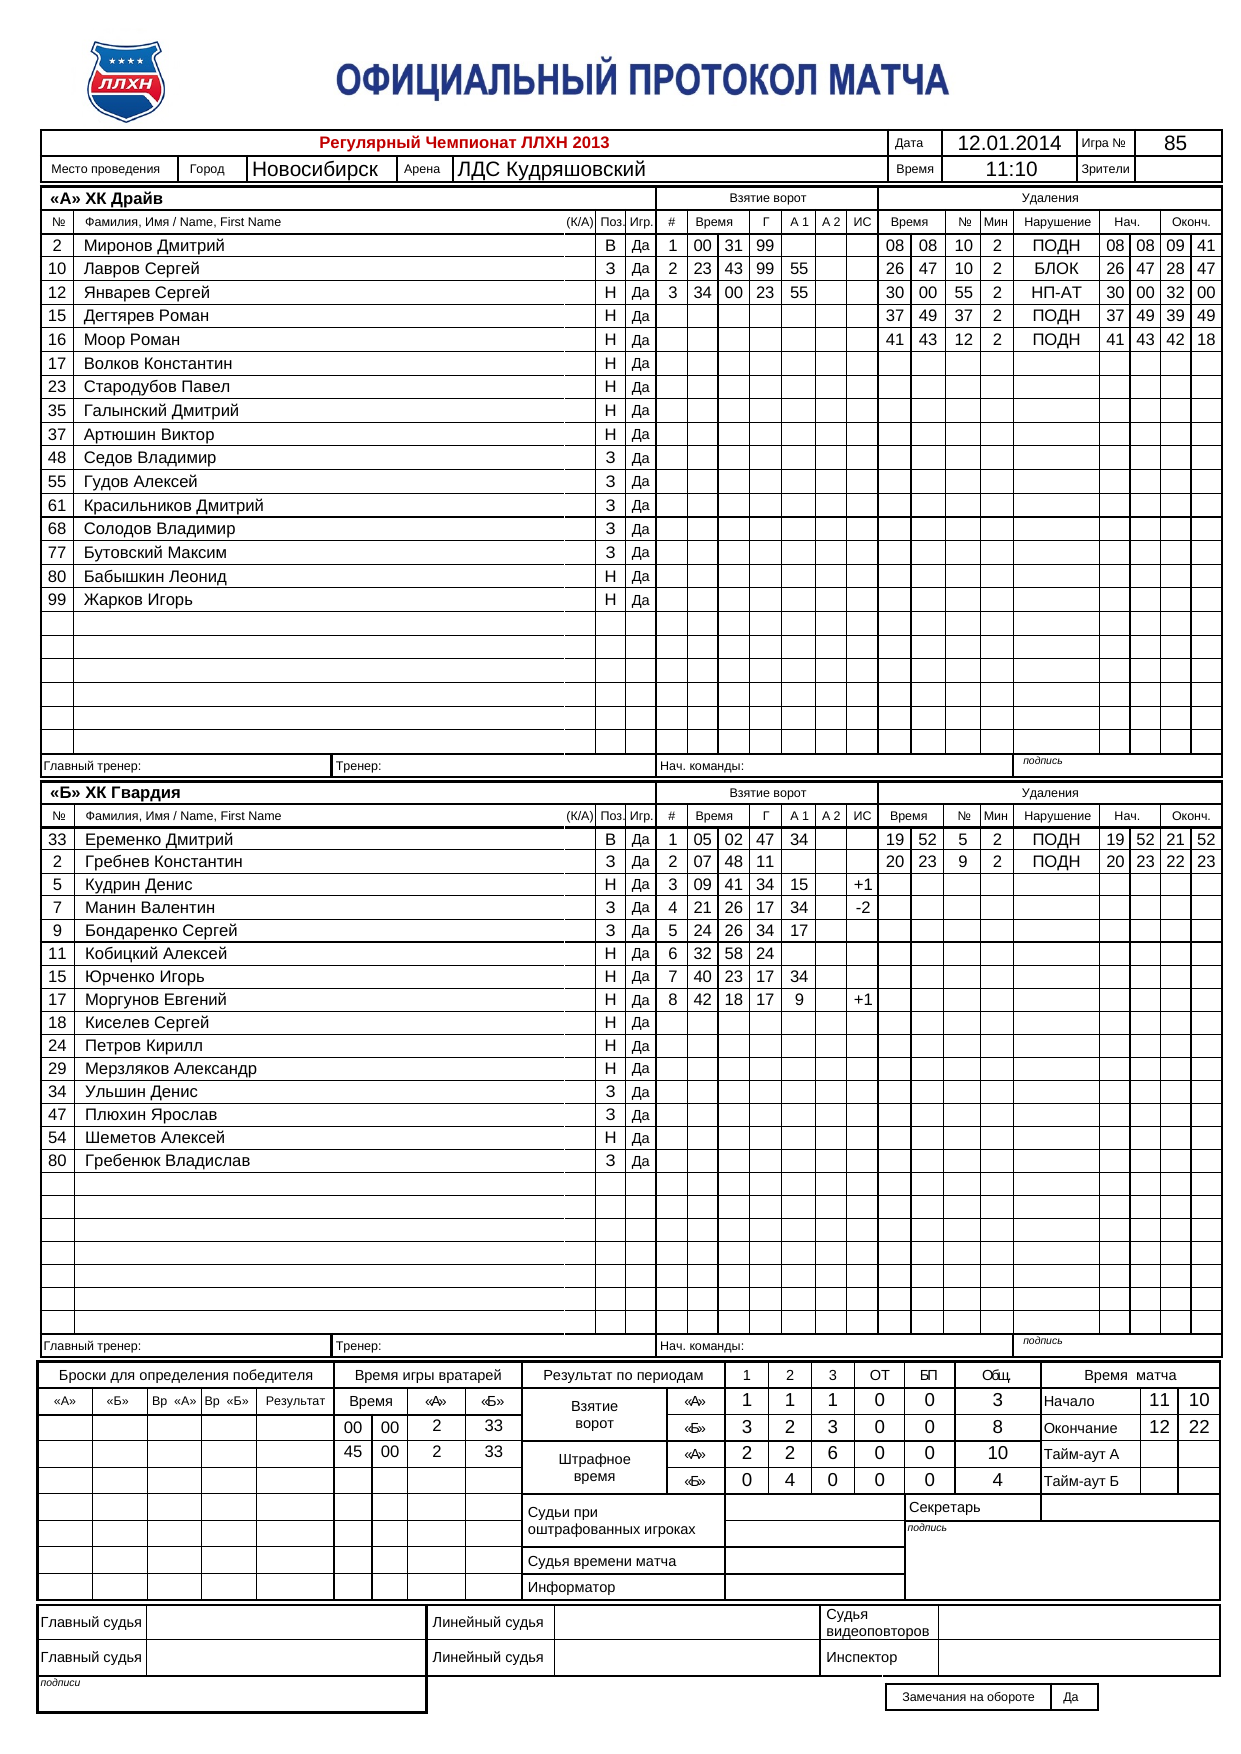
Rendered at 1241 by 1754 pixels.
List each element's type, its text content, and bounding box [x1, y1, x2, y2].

table_cell (К/А) [565, 211, 595, 233]
table_cell 9 [944, 850, 980, 872]
table_cell [1014, 1242, 1099, 1264]
table_cell [565, 896, 595, 918]
table_cell [782, 1265, 815, 1287]
table_cell [1131, 1311, 1160, 1333]
table_cell [1014, 1196, 1099, 1218]
table_cell [847, 399, 877, 422]
table_cell [879, 1035, 910, 1057]
table_cell [981, 920, 1013, 941]
table_cell [719, 1035, 749, 1057]
table_cell [74, 730, 564, 753]
table_cell [1192, 707, 1221, 729]
table_cell [912, 636, 945, 658]
table_cell [879, 1219, 910, 1241]
table_cell [944, 896, 980, 918]
table_cell [148, 1521, 201, 1546]
table_cell № [944, 805, 980, 826]
table_cell [373, 1494, 407, 1520]
table_cell Да [626, 352, 655, 374]
table_cell [1100, 943, 1129, 964]
table_cell А 2 [816, 211, 846, 233]
table_cell З [596, 920, 625, 941]
table_cell [1100, 1150, 1129, 1172]
table_cell [1100, 1035, 1129, 1057]
table_cell [466, 1574, 521, 1599]
table_cell 33 [42, 829, 74, 849]
table_cell [719, 1265, 749, 1287]
table_cell [1100, 612, 1129, 634]
table_cell [1100, 399, 1129, 422]
table_cell [750, 1265, 781, 1287]
table_cell № [946, 211, 980, 233]
table_cell [1014, 874, 1099, 895]
table_cell ИС [847, 805, 877, 826]
table_cell [1014, 494, 1099, 516]
table_cell Да [626, 896, 655, 918]
table_cell [1014, 1150, 1099, 1172]
table_cell [1192, 518, 1221, 540]
table_cell 26 [1100, 257, 1129, 280]
table_cell 1 [657, 235, 687, 256]
table_cell [1192, 874, 1221, 895]
table_cell [912, 1219, 943, 1241]
table_cell 26 [879, 257, 910, 280]
table_cell 37 [946, 305, 980, 327]
table_cell [148, 1547, 201, 1573]
table_cell [1192, 470, 1221, 493]
table_cell Да [626, 257, 655, 280]
table_cell [688, 588, 717, 611]
table_cell [657, 683, 687, 706]
table_cell [847, 1265, 877, 1287]
table_cell В [596, 829, 625, 849]
table_cell [719, 1012, 749, 1033]
table_cell 2 [981, 281, 1013, 303]
table_cell [565, 281, 595, 303]
table_cell 22 [1161, 850, 1190, 872]
table_cell [688, 1150, 717, 1172]
table_cell [1014, 399, 1099, 422]
table_cell 4 [769, 1468, 811, 1493]
table_cell [912, 1265, 943, 1287]
table_cell 00 [1131, 281, 1160, 303]
table_cell [912, 612, 945, 634]
table_cell [565, 1081, 595, 1103]
table_cell [565, 1035, 595, 1057]
table_cell [565, 1127, 595, 1149]
table_cell [847, 707, 877, 729]
table_cell [688, 1311, 717, 1333]
table_cell подпись [1014, 755, 1221, 776]
table_cell [782, 588, 815, 611]
table_cell [565, 943, 595, 964]
table_cell [1131, 1219, 1160, 1241]
table_cell [981, 352, 1013, 374]
table_cell [1161, 352, 1190, 374]
table_cell [782, 423, 815, 445]
table_cell З [596, 896, 625, 918]
table_cell [39, 1494, 92, 1520]
table_cell [565, 257, 595, 280]
table_cell [1192, 376, 1221, 398]
table_cell [912, 541, 945, 564]
table_cell 34 [782, 966, 815, 987]
table_cell [565, 1242, 595, 1264]
table_cell 0 [905, 1415, 954, 1440]
table_cell [565, 707, 595, 729]
table_header Дата [889, 131, 941, 155]
table_cell [847, 683, 877, 706]
table_cell Н [596, 352, 625, 374]
table_cell [74, 659, 564, 682]
table_cell [596, 659, 625, 682]
table_cell Да [626, 943, 655, 964]
table_cell [944, 1311, 980, 1333]
table_cell 35 [42, 399, 73, 422]
table_cell [1014, 1058, 1099, 1079]
table_cell [1192, 896, 1221, 918]
table_cell 54 [42, 1127, 74, 1149]
table_cell [1161, 943, 1190, 964]
table_cell [816, 829, 846, 849]
table_cell [565, 1104, 595, 1126]
table_cell [657, 1196, 687, 1218]
table_cell Январев Сергей [74, 281, 564, 303]
table_cell [1014, 352, 1099, 374]
table_cell [816, 376, 846, 398]
table_cell [626, 1219, 655, 1241]
table_cell [879, 1127, 910, 1149]
table_cell [816, 659, 846, 682]
table_cell [946, 470, 980, 493]
table_cell Галынский Дмитрий [74, 399, 564, 422]
table_cell [847, 1173, 877, 1195]
table_cell [257, 1574, 333, 1599]
table_cell 4 [657, 896, 687, 918]
table_cell [879, 423, 910, 445]
table_cell подпись [906, 1522, 1219, 1599]
table_cell [879, 518, 910, 540]
table_cell [657, 1035, 687, 1057]
table_cell [75, 1288, 564, 1310]
table_cell 18 [42, 1012, 74, 1033]
table_cell [626, 612, 655, 634]
table_cell [1192, 1265, 1221, 1287]
table_header Да [1052, 1685, 1097, 1709]
table_cell [39, 1416, 92, 1440]
table_cell [39, 1468, 92, 1493]
table_cell [202, 1574, 256, 1599]
table_cell [981, 612, 1013, 634]
table_cell 55 [42, 470, 73, 493]
table_cell З [596, 1081, 625, 1103]
table_cell [1131, 920, 1160, 941]
table_cell [981, 588, 1013, 611]
table_cell 5 [657, 920, 687, 941]
table_cell [912, 683, 945, 706]
table_cell [879, 896, 910, 918]
table_cell [565, 1058, 595, 1079]
table_cell [657, 423, 687, 445]
table_cell 19 [1100, 829, 1129, 849]
table_cell [626, 659, 655, 682]
table_cell Тайм-аут А [1042, 1441, 1140, 1467]
table_cell «Б» [93, 1389, 147, 1413]
table_cell ПОДН [1014, 235, 1099, 256]
table_cell +1 [847, 874, 877, 895]
table_cell [1131, 1081, 1160, 1103]
table_cell [782, 1311, 815, 1333]
table_cell [565, 1265, 595, 1287]
table_header Броски для определения победителя [39, 1363, 333, 1387]
table_cell [1161, 966, 1190, 987]
table_cell Вр «А» [148, 1389, 201, 1413]
table_cell Г [750, 211, 781, 233]
table_cell [816, 235, 846, 256]
table_cell [946, 352, 980, 374]
table_cell [782, 850, 815, 872]
table_cell [847, 352, 877, 374]
table_cell Г [750, 805, 781, 826]
table_cell [657, 541, 687, 564]
table_cell [1161, 1104, 1190, 1126]
table_cell [688, 1173, 717, 1195]
table_cell Время [879, 211, 945, 233]
table_cell [879, 874, 910, 895]
table_cell [1131, 1242, 1160, 1264]
table_cell [847, 376, 877, 398]
table_cell [981, 376, 1013, 398]
table_cell 24 [750, 943, 781, 964]
table_cell [847, 1081, 877, 1103]
table_cell «А» [408, 1389, 465, 1413]
table_cell [1100, 730, 1129, 753]
table_cell [816, 1012, 846, 1033]
table_cell [847, 730, 877, 753]
table_cell [816, 874, 846, 895]
table_cell [912, 896, 943, 918]
table_cell [750, 612, 781, 634]
table_cell [1192, 1173, 1221, 1195]
table_cell З [596, 257, 625, 280]
table_cell [981, 659, 1013, 682]
table_cell 00 [719, 281, 749, 303]
table_cell [944, 966, 980, 987]
table_cell Да [626, 423, 655, 445]
table_cell [719, 305, 749, 327]
table_cell [879, 565, 910, 587]
table_cell [981, 1265, 1013, 1287]
table_cell 10 [946, 257, 980, 280]
table_cell [750, 1242, 781, 1264]
table_cell [565, 1311, 595, 1333]
table_cell Н [596, 376, 625, 398]
table_cell [816, 470, 846, 493]
table_cell [555, 1640, 819, 1675]
table_cell [879, 1150, 910, 1172]
table_cell [93, 1521, 147, 1546]
table_cell [688, 730, 717, 753]
table_cell [688, 376, 717, 398]
table_cell 17 [750, 966, 781, 987]
table_cell 05 [688, 829, 717, 849]
table_cell 2 [981, 850, 1013, 872]
table_cell [466, 1547, 521, 1573]
table_cell [750, 1127, 781, 1149]
table_cell [912, 966, 943, 987]
table_cell Время [879, 805, 943, 826]
table_cell [1100, 376, 1129, 398]
table_cell [879, 1265, 910, 1287]
table_cell [912, 1058, 943, 1079]
table_cell [257, 1521, 333, 1546]
table_cell [688, 1035, 717, 1057]
table_cell [335, 1468, 371, 1493]
table_cell [657, 612, 687, 634]
table_cell [1192, 352, 1221, 374]
table_cell Зрители [1078, 157, 1134, 181]
table_cell [981, 1012, 1013, 1033]
table_cell [42, 730, 73, 753]
table_cell Взятие ворот [523, 1389, 666, 1440]
table_cell [688, 518, 717, 540]
table_cell Тренер: [333, 1335, 655, 1356]
table_cell [1100, 636, 1129, 658]
table_cell [373, 1468, 407, 1493]
table_cell [1161, 399, 1190, 422]
table_cell [719, 588, 749, 611]
table_header БП [905, 1363, 954, 1387]
table_cell [565, 446, 595, 469]
table_cell [944, 1265, 980, 1287]
table_cell [719, 636, 749, 658]
table_cell [42, 659, 73, 682]
table_cell 1 [812, 1389, 854, 1413]
table_cell подписи [39, 1677, 425, 1711]
table_cell # [657, 805, 687, 826]
table_cell 30 [1100, 281, 1129, 303]
table_cell 6 [812, 1442, 854, 1467]
table_cell [847, 829, 877, 849]
table_cell [719, 1219, 749, 1241]
table_cell 3 [726, 1415, 768, 1440]
table_cell [565, 920, 595, 941]
table_cell [148, 1468, 201, 1493]
table_cell 2 [42, 235, 73, 256]
table_cell Н [596, 943, 625, 964]
table_cell 2 [42, 850, 74, 872]
table_cell 0 [726, 1468, 768, 1493]
table_cell [847, 1288, 877, 1310]
table_cell 37 [42, 423, 73, 445]
table_cell [657, 588, 687, 611]
table_cell [946, 423, 980, 445]
table_cell [565, 612, 595, 634]
table_cell [981, 874, 1013, 895]
table_cell 1 [726, 1389, 768, 1413]
table_cell [879, 683, 910, 706]
table_cell [879, 943, 910, 964]
table_header Игра № [1078, 131, 1134, 155]
table_cell [1014, 1012, 1099, 1033]
table_cell 5 [944, 829, 980, 849]
table_cell 55 [946, 281, 980, 303]
table_cell [879, 1173, 910, 1195]
table_cell [816, 1242, 846, 1264]
table_cell [912, 565, 945, 587]
table_cell Волков Константин [74, 352, 564, 374]
table_cell [1042, 1495, 1219, 1520]
table_cell (К/А) [565, 805, 595, 826]
table_cell [847, 1035, 877, 1057]
table_cell 0 [905, 1468, 954, 1493]
table_cell [750, 1104, 781, 1126]
table_cell [657, 1150, 687, 1172]
table_cell [1161, 541, 1190, 564]
table_cell Тайм-аут Б [1042, 1468, 1140, 1493]
table_cell Время [688, 211, 749, 233]
table_cell [565, 328, 595, 351]
table_cell 0 [812, 1468, 854, 1493]
table_cell [719, 730, 749, 753]
table_cell [981, 1081, 1013, 1103]
table_cell [1131, 352, 1160, 374]
table_cell Да [626, 1081, 655, 1103]
table_cell [879, 352, 910, 374]
table_cell Да [626, 518, 655, 540]
table_cell [816, 494, 846, 516]
table_cell [1100, 874, 1129, 895]
table_cell [1014, 423, 1099, 445]
table_cell Н [596, 328, 625, 351]
table_cell [688, 1012, 717, 1033]
table_cell Седов Владимир [74, 446, 564, 469]
table_cell Да [626, 565, 655, 587]
table_cell [1161, 659, 1190, 682]
table_cell [42, 1311, 74, 1333]
table_cell [1131, 1058, 1160, 1079]
table_cell З [596, 850, 625, 872]
table_cell [816, 257, 846, 280]
table_cell [782, 305, 815, 327]
table_cell Н [596, 588, 625, 611]
table_cell [719, 659, 749, 682]
table_cell [782, 943, 815, 964]
table_header ОТ [855, 1363, 904, 1387]
table_cell [1131, 874, 1160, 895]
table_cell [879, 541, 910, 564]
table_cell [626, 1265, 655, 1287]
table_cell [93, 1494, 147, 1520]
table_cell [1131, 1150, 1160, 1172]
table_cell 41 [719, 874, 749, 895]
table_cell [688, 1288, 717, 1310]
table_cell [626, 1196, 655, 1218]
table_cell 08 [912, 235, 945, 256]
table_cell [596, 612, 625, 634]
table_cell Да [626, 376, 655, 398]
table_cell [944, 1173, 980, 1195]
table_cell [816, 1219, 846, 1241]
table_cell [1192, 730, 1221, 753]
table_cell Игр. [626, 805, 655, 826]
table_cell [202, 1441, 256, 1467]
table_cell [939, 1606, 1219, 1639]
table_cell [750, 1311, 781, 1333]
table_cell [879, 1288, 910, 1310]
table_cell В [596, 235, 625, 256]
table_cell [257, 1441, 333, 1467]
table_cell 17 [750, 989, 781, 1011]
table_cell Дегтярев Роман [74, 305, 564, 327]
table_cell № [42, 211, 73, 233]
table_cell Мерзляков Александр [75, 1058, 564, 1079]
table_cell Мин [981, 805, 1013, 826]
table_cell [782, 1104, 815, 1126]
table_cell [565, 683, 595, 706]
table_cell [565, 1288, 595, 1310]
table_cell [565, 1150, 595, 1172]
table_cell [657, 470, 687, 493]
table_cell [750, 1035, 781, 1057]
table_cell [202, 1521, 256, 1546]
table_cell [944, 874, 980, 895]
table_cell 15 [782, 874, 815, 895]
table_header Взятие ворот [657, 188, 877, 209]
table_cell 55 [782, 281, 815, 303]
table_cell З [596, 494, 625, 516]
table_cell [847, 920, 877, 941]
table_cell [782, 636, 815, 658]
table_cell [1131, 659, 1160, 682]
table_cell [688, 399, 717, 422]
table_cell 61 [42, 494, 73, 516]
table_cell 55 [782, 257, 815, 280]
table_cell [782, 446, 815, 469]
table_cell Фамилия, Имя / Name, First Name [75, 805, 565, 826]
table_cell [719, 612, 749, 634]
table_cell 2 [726, 1442, 768, 1467]
table_cell [74, 612, 564, 634]
table_cell [1131, 1012, 1160, 1033]
table_cell [565, 1173, 595, 1195]
table_cell [565, 494, 595, 516]
table_cell Н [596, 281, 625, 303]
table_cell [912, 518, 945, 540]
table_cell 52 [912, 829, 943, 849]
table_cell [879, 588, 910, 611]
table_cell [657, 1219, 687, 1241]
table_cell Да [626, 399, 655, 422]
table_cell БЛОК [1014, 257, 1099, 280]
table_cell [946, 730, 980, 753]
table_cell [981, 636, 1013, 658]
table_cell [1131, 989, 1160, 1011]
table_cell [596, 1196, 625, 1218]
table_cell [879, 659, 910, 682]
table_cell Секретарь [906, 1495, 1040, 1520]
table_cell [750, 1150, 781, 1172]
table_cell № [42, 805, 74, 826]
table_cell [719, 1242, 749, 1264]
table_cell 49 [1131, 305, 1160, 327]
table_cell 52 [1131, 829, 1160, 849]
table_cell [373, 1521, 407, 1546]
table_cell [42, 1242, 74, 1264]
table_cell [688, 470, 717, 493]
table_cell [657, 707, 687, 729]
table_cell 2 [981, 328, 1013, 351]
table_cell [719, 1104, 749, 1126]
table_cell [879, 399, 910, 422]
table_header Регулярный Чемпионат ЛЛХН 2013 [42, 131, 887, 155]
table_cell [816, 1035, 846, 1057]
table_cell Поз. [596, 805, 625, 826]
table_cell [565, 376, 595, 398]
table_cell [1014, 683, 1099, 706]
table_cell [596, 1265, 625, 1287]
table_cell [1131, 636, 1160, 658]
table_cell [1192, 612, 1221, 634]
table_cell [657, 659, 687, 682]
table_cell [944, 1242, 980, 1264]
table_cell Н [596, 305, 625, 327]
table_cell 18 [719, 989, 749, 1011]
table_cell [750, 1012, 781, 1033]
table_cell [1161, 989, 1190, 1011]
table_cell Да [626, 235, 655, 256]
table_cell [719, 328, 749, 351]
table_header 12.01.2014 [943, 131, 1076, 155]
table_cell 99 [750, 257, 781, 280]
table_cell 07 [688, 850, 717, 872]
table_cell [408, 1574, 465, 1599]
table_cell [912, 1311, 943, 1333]
table_cell Гребенюк Владислав [75, 1150, 564, 1172]
table_cell [750, 470, 781, 493]
table_cell 28 [1161, 257, 1190, 280]
table_cell [565, 1012, 595, 1033]
table_cell [596, 730, 625, 753]
table_cell Киселев Сергей [75, 1012, 564, 1033]
table_cell 99 [42, 588, 73, 611]
table_cell Да [626, 920, 655, 941]
table_cell [148, 1441, 201, 1467]
table_cell [847, 1127, 877, 1149]
table_cell [816, 1150, 846, 1172]
table_cell [946, 636, 980, 658]
table_cell [816, 1265, 846, 1287]
table_cell [565, 305, 595, 327]
table_cell [1100, 565, 1129, 587]
table_cell Да [626, 328, 655, 351]
table_cell [912, 1196, 943, 1218]
table_cell [879, 612, 910, 634]
table_cell [1014, 446, 1099, 469]
table_cell [847, 281, 877, 303]
table_cell [782, 1288, 815, 1310]
table_cell 8 [657, 989, 687, 1011]
table_cell [750, 659, 781, 682]
table_cell Информатор [523, 1575, 724, 1599]
table_cell «А» [668, 1389, 724, 1413]
table_cell [816, 1311, 846, 1333]
table_cell [257, 1468, 333, 1493]
table_cell [93, 1441, 147, 1467]
table_cell [1100, 896, 1129, 918]
table_cell [565, 636, 595, 658]
table_cell 26 [719, 896, 749, 918]
table_cell 7 [42, 896, 74, 918]
table_cell [981, 494, 1013, 516]
table_header 85 [1136, 131, 1221, 155]
table_cell [944, 1127, 980, 1149]
table_cell Да [626, 1104, 655, 1126]
table_cell [335, 1521, 371, 1546]
table_cell [847, 612, 877, 634]
table_cell 31 [719, 235, 749, 256]
table_cell Новосибирск [248, 157, 396, 181]
table_cell [657, 328, 687, 351]
table_cell [1131, 1104, 1160, 1126]
table_cell [946, 399, 980, 422]
table_cell [782, 707, 815, 729]
table_cell [816, 896, 846, 918]
table_cell [1131, 1035, 1160, 1057]
table_cell 11:10 [943, 157, 1076, 181]
table_cell [879, 1311, 910, 1333]
table_cell [657, 1242, 687, 1264]
table_cell 48 [42, 446, 73, 469]
table_cell [782, 1035, 815, 1057]
table_cell [1131, 446, 1160, 469]
table_cell [202, 1547, 256, 1573]
table_cell [912, 494, 945, 516]
table_cell «А» [668, 1442, 724, 1467]
table_cell [688, 494, 717, 516]
table_cell [1014, 565, 1099, 587]
table_cell [816, 920, 846, 941]
table_cell [879, 494, 910, 516]
table_cell [750, 565, 781, 587]
table_cell 33 [466, 1441, 521, 1467]
table_cell Жарков Игорь [74, 588, 564, 611]
table_cell [39, 1574, 92, 1599]
table_cell Да [626, 1127, 655, 1149]
table_cell [782, 1173, 815, 1195]
table_cell [782, 683, 815, 706]
table_cell [981, 1150, 1013, 1172]
table_cell 2 [981, 305, 1013, 327]
table_cell [565, 1196, 595, 1218]
table_cell [93, 1574, 147, 1599]
table_cell [1014, 920, 1099, 941]
table_cell 2 [769, 1415, 811, 1440]
table_cell [912, 376, 945, 398]
table_cell [946, 494, 980, 516]
picture [5, 28, 1179, 129]
table_cell Да [626, 446, 655, 469]
table_cell [1192, 446, 1221, 469]
table_cell [719, 707, 749, 729]
table_cell З [596, 541, 625, 564]
table_cell [719, 1311, 749, 1333]
table_cell [596, 1242, 625, 1264]
table_cell Да [626, 989, 655, 1011]
table_cell 9 [782, 989, 815, 1011]
table_cell 47 [912, 257, 945, 280]
table_cell 41 [1100, 328, 1129, 351]
table_cell [847, 850, 877, 872]
table_cell Поз. [596, 211, 625, 233]
table_cell Да [626, 588, 655, 611]
table_cell [657, 730, 687, 753]
table_cell 00 [1192, 281, 1221, 303]
table_cell [719, 1288, 749, 1310]
table_cell [688, 1265, 717, 1287]
table_cell [719, 683, 749, 706]
table_cell [1192, 588, 1221, 611]
table_cell З [596, 518, 625, 540]
table_cell [750, 730, 781, 753]
table_cell [565, 235, 595, 256]
table_header 3 [812, 1363, 854, 1387]
table_cell Игр. [626, 211, 655, 233]
table_cell [944, 1196, 980, 1218]
table_cell 2 [408, 1416, 465, 1440]
table_cell [148, 1416, 201, 1440]
table_cell [1131, 707, 1160, 729]
table_cell Да [626, 1012, 655, 1033]
table_cell [816, 565, 846, 587]
table_cell [1192, 1081, 1221, 1103]
table_cell Результат [257, 1389, 333, 1413]
table_cell 3 [657, 281, 687, 303]
table_cell 8 [956, 1415, 1040, 1440]
table_cell Да [626, 470, 655, 493]
table_cell [335, 1547, 371, 1573]
table_cell [750, 541, 781, 564]
table_cell ИС [847, 211, 877, 233]
table_cell [565, 989, 595, 1011]
table_cell [981, 518, 1013, 540]
table_cell [657, 1173, 687, 1195]
table_cell Н [596, 1035, 625, 1057]
table_cell [1100, 352, 1129, 374]
table_cell [944, 1104, 980, 1126]
table_cell [944, 989, 980, 1011]
table_cell [1100, 989, 1129, 1011]
table_cell [1161, 565, 1190, 587]
table_header «Б» ХК Гвардия [42, 783, 655, 803]
table_cell [1161, 1265, 1190, 1287]
table_cell [1100, 966, 1129, 987]
table_cell [944, 1219, 980, 1241]
table_cell Бондаренко Сергей [75, 920, 564, 941]
table_cell [1014, 1127, 1099, 1149]
table_cell Моргунов Евгений [75, 989, 564, 1011]
table_cell 47 [1131, 257, 1160, 280]
table_cell [74, 707, 564, 729]
table_cell [75, 1219, 564, 1241]
table_cell [1100, 518, 1129, 540]
table_cell [596, 1311, 625, 1333]
table_cell [879, 1058, 910, 1079]
table_cell [1014, 707, 1099, 729]
table_cell Солодов Владимир [74, 518, 564, 540]
table_cell [944, 920, 980, 941]
table_cell 37 [1100, 305, 1129, 327]
table_cell 29 [42, 1058, 74, 1079]
table_cell [565, 588, 595, 611]
table_cell [847, 636, 877, 658]
table_cell [1161, 920, 1190, 941]
table_cell [944, 1288, 980, 1310]
table_cell [847, 494, 877, 516]
table_cell [657, 1104, 687, 1126]
table_cell [1192, 920, 1221, 941]
table_cell [1014, 636, 1099, 658]
table_cell [555, 1606, 819, 1639]
table_cell 17 [42, 352, 73, 374]
table_cell [1014, 1219, 1099, 1241]
table_cell [816, 943, 846, 964]
table_cell [782, 730, 815, 753]
table_cell [1161, 1219, 1190, 1241]
table_cell [1100, 588, 1129, 611]
table_cell 58 [719, 943, 749, 964]
table_cell 80 [42, 1150, 74, 1172]
table_cell [688, 565, 717, 587]
table_cell [782, 1242, 815, 1264]
table_cell Инспектор [821, 1640, 938, 1675]
table_cell [688, 1058, 717, 1079]
table_cell 08 [879, 235, 910, 256]
table_cell Н [596, 399, 625, 422]
table_cell [596, 636, 625, 658]
table_cell [1161, 1035, 1190, 1057]
table_cell Манин Валентин [75, 896, 564, 918]
table_cell [688, 328, 717, 351]
table_cell [1100, 683, 1129, 706]
table_cell 26 [719, 920, 749, 941]
table_cell [847, 1311, 877, 1333]
table_cell [981, 683, 1013, 706]
table_cell [1192, 943, 1221, 964]
table_cell [565, 399, 595, 422]
table_cell [1161, 494, 1190, 516]
table_cell 00 [688, 235, 717, 256]
table_cell [1131, 494, 1160, 516]
table_cell [257, 1547, 333, 1573]
table_cell «Б» [668, 1415, 724, 1440]
table_cell НП-АТ [1014, 281, 1099, 303]
table_cell [912, 423, 945, 445]
table_cell [912, 920, 943, 941]
table_cell [565, 565, 595, 587]
table_cell 42 [688, 989, 717, 1011]
table_cell [719, 541, 749, 564]
table_cell [719, 446, 749, 469]
table_cell [816, 423, 846, 445]
table_cell [1099, 1682, 1220, 1711]
table_cell [657, 1058, 687, 1079]
table_cell Юрченко Игорь [75, 966, 564, 987]
table_cell Да [626, 1058, 655, 1079]
table_cell Еременко Дмитрий [75, 829, 564, 849]
table_cell 22 [1179, 1415, 1219, 1440]
table_cell [1192, 989, 1221, 1011]
table_cell Город [179, 157, 246, 181]
table_cell [981, 565, 1013, 587]
table_cell [596, 1288, 625, 1310]
table_cell [879, 1104, 910, 1126]
table_cell [879, 1081, 910, 1103]
table_cell 02 [719, 829, 749, 849]
table_cell [726, 1575, 904, 1599]
table_cell [782, 376, 815, 398]
table_cell [981, 399, 1013, 422]
table_cell [750, 305, 781, 327]
table_header Удаления [879, 783, 1221, 803]
table_cell Гребнев Константин [75, 850, 564, 872]
table_cell [1161, 518, 1190, 540]
table_cell [148, 1494, 201, 1520]
table_cell [719, 1127, 749, 1149]
table_cell [750, 683, 781, 706]
table_cell [335, 1494, 371, 1520]
table_cell 68 [42, 518, 73, 540]
table_cell [816, 707, 846, 729]
table_cell [373, 1574, 407, 1599]
table_cell [946, 541, 980, 564]
table_cell 34 [750, 874, 781, 895]
table_cell 34 [782, 896, 815, 918]
table_cell ПОДН [1014, 305, 1099, 327]
table_cell [657, 1012, 687, 1033]
table_cell А 1 [782, 211, 815, 233]
table_cell Судья видеоповторов [821, 1606, 938, 1639]
table_cell [657, 1288, 687, 1310]
table_cell [1100, 659, 1129, 682]
table_cell [939, 1640, 1219, 1675]
table_cell [1192, 1058, 1221, 1079]
table_header Взятие ворот [657, 783, 877, 803]
table_cell [879, 1196, 910, 1218]
table_cell [1179, 1468, 1219, 1493]
table_cell Арена [398, 157, 452, 181]
table_cell «Б » [466, 1389, 521, 1413]
table_cell 00 [373, 1441, 407, 1467]
table_cell [912, 1081, 943, 1103]
table_cell Фамилия, Имя / Name, First Name [74, 211, 565, 233]
table_cell [1161, 1288, 1190, 1310]
table_cell [1131, 541, 1160, 564]
table_cell [750, 376, 781, 398]
table_cell [816, 850, 846, 872]
table_cell [93, 1468, 147, 1493]
table_cell [782, 1219, 815, 1241]
table_cell З [596, 446, 625, 469]
table_cell [912, 470, 945, 493]
table_cell [726, 1495, 904, 1520]
table_cell 21 [1161, 829, 1190, 849]
table_cell Главный тренер: [42, 755, 330, 776]
table_cell [1014, 1035, 1099, 1057]
table_cell Да [626, 281, 655, 303]
table_cell 24 [42, 1035, 74, 1057]
table_cell [257, 1416, 333, 1440]
table_cell [1100, 494, 1129, 516]
table_cell 49 [1192, 305, 1221, 327]
table_cell [1192, 1127, 1221, 1149]
table_cell Нач. [1100, 211, 1160, 233]
table_cell [1192, 494, 1221, 516]
table_cell 34 [782, 829, 815, 849]
table_cell [1161, 636, 1190, 658]
table_cell [148, 1574, 201, 1599]
table_cell [1192, 1311, 1221, 1333]
table_cell [847, 541, 877, 564]
table_cell Гудов Алексей [74, 470, 564, 493]
table_cell Да [626, 966, 655, 987]
table_cell [816, 683, 846, 706]
table_cell 40 [688, 966, 717, 987]
table_cell 0 [855, 1415, 904, 1440]
table_cell Нарушение [1014, 805, 1099, 826]
table_cell [1192, 1196, 1221, 1218]
table_cell [1131, 730, 1160, 753]
table_cell Шеметов Алексей [75, 1127, 564, 1149]
table_cell [782, 518, 815, 540]
table_cell [42, 636, 73, 658]
table_cell Время [335, 1389, 407, 1413]
table_cell [93, 1416, 147, 1440]
table_cell 23 [719, 966, 749, 987]
table_cell [816, 1058, 846, 1079]
table_cell [750, 328, 781, 351]
table_cell Оконч. [1161, 211, 1221, 233]
table_cell [816, 730, 846, 753]
table_cell [1161, 1081, 1190, 1103]
table_cell [750, 352, 781, 374]
table_cell [847, 1012, 877, 1033]
table_cell +1 [847, 989, 877, 1011]
table_cell [39, 1441, 92, 1467]
table_cell [750, 1196, 781, 1218]
table_cell [1014, 730, 1099, 753]
table_cell ПОДН [1014, 850, 1099, 872]
table_cell [74, 636, 564, 658]
table_cell [1161, 1012, 1190, 1033]
table_cell [1131, 683, 1160, 706]
table_cell З [596, 1150, 625, 1172]
table_cell [1131, 470, 1160, 493]
table_cell [944, 943, 980, 964]
table_cell [1100, 707, 1129, 729]
table_cell [1131, 943, 1160, 964]
table_cell # [657, 211, 687, 233]
table_header «А» ХК Драйв [42, 188, 655, 209]
table_cell [946, 612, 980, 634]
table_cell [39, 1521, 92, 1546]
table_cell Н [596, 966, 625, 987]
table_cell Плюхин Ярослав [75, 1104, 564, 1126]
table_cell [1100, 1058, 1129, 1079]
table_cell [1192, 1150, 1221, 1172]
table_cell Да [626, 541, 655, 564]
table_cell [981, 1288, 1013, 1310]
table_cell [816, 1104, 846, 1126]
table_cell [657, 1081, 687, 1103]
table_cell [981, 1242, 1013, 1264]
table_cell 30 [879, 281, 910, 303]
table_cell [946, 446, 980, 469]
table_cell [816, 966, 846, 987]
table_cell [75, 1242, 564, 1264]
table_cell 47 [1192, 257, 1221, 280]
table_cell А 2 [816, 805, 846, 826]
table_cell [1014, 612, 1099, 634]
table_cell [688, 305, 717, 327]
table_cell [1014, 541, 1099, 564]
table_cell [750, 1081, 781, 1103]
table_cell [1131, 1127, 1160, 1149]
table_cell [847, 588, 877, 611]
table_cell [912, 707, 945, 729]
table_cell [1100, 1265, 1129, 1287]
table_cell 45 [335, 1441, 371, 1467]
table_cell [1131, 423, 1160, 445]
table_cell 0 [855, 1442, 904, 1467]
table_cell 15 [42, 966, 74, 987]
table_cell [946, 518, 980, 540]
table_cell [373, 1547, 407, 1573]
table_cell [42, 1196, 74, 1218]
table_cell [1131, 565, 1160, 587]
table_cell [42, 1288, 74, 1310]
table_cell 6 [657, 943, 687, 964]
table_cell [816, 1081, 846, 1103]
table_cell 12 [42, 281, 73, 303]
table_cell Вр «Б» [202, 1389, 256, 1413]
table_cell [912, 874, 943, 895]
table_cell [202, 1416, 256, 1440]
table_cell 0 [855, 1468, 904, 1493]
table_cell [1161, 612, 1190, 634]
table_cell [1161, 1150, 1190, 1172]
table_cell [816, 1196, 846, 1218]
table_cell [147, 1606, 425, 1639]
table_cell [847, 328, 877, 351]
table_cell [944, 1012, 980, 1033]
table_cell 24 [688, 920, 717, 941]
table_cell [981, 989, 1013, 1011]
table_cell [657, 1311, 687, 1333]
table_cell Нач. [1100, 805, 1160, 826]
table_cell 16 [42, 328, 73, 351]
table_cell Стародубов Павел [74, 376, 564, 398]
table_cell Петров Кирилл [75, 1035, 564, 1057]
table_cell 3 [657, 874, 687, 895]
table_cell [1192, 565, 1221, 587]
table_cell [750, 518, 781, 540]
table_cell [335, 1574, 371, 1599]
table_cell [879, 966, 910, 987]
table_cell [75, 1265, 564, 1287]
table_cell 10 [946, 235, 980, 256]
table_cell [1161, 1173, 1190, 1195]
table_cell 23 [750, 281, 781, 303]
table_cell [565, 423, 595, 445]
table_cell Нарушение [1014, 211, 1099, 233]
table_cell Кобицкий Алексей [75, 943, 564, 964]
table_cell [946, 659, 980, 682]
table_cell [688, 636, 717, 658]
table_cell [408, 1494, 465, 1520]
table_cell [39, 1547, 92, 1573]
table_cell [1100, 1288, 1129, 1310]
table_cell [816, 636, 846, 658]
table_cell [912, 730, 945, 753]
table_cell [408, 1521, 465, 1546]
table_cell [847, 1058, 877, 1079]
table_cell 23 [1131, 850, 1160, 872]
table_cell 10 [956, 1442, 1040, 1467]
table_cell [782, 541, 815, 564]
table_cell [946, 588, 980, 611]
table_cell Н [596, 989, 625, 1011]
table_cell [1100, 446, 1129, 469]
table_cell [912, 588, 945, 611]
table_cell [847, 1242, 877, 1264]
table_cell [912, 1012, 943, 1033]
table_cell [816, 1173, 846, 1195]
table_cell 17 [42, 989, 74, 1011]
table_cell [879, 730, 910, 753]
table_cell [657, 565, 687, 587]
table_cell [657, 494, 687, 516]
table_cell [1192, 1288, 1221, 1310]
table_header Результат по периодам [523, 1363, 724, 1387]
table_cell Н [596, 1127, 625, 1149]
table_cell [1014, 1081, 1099, 1103]
table_cell 10 [42, 257, 73, 280]
table_cell [1141, 1468, 1177, 1493]
table_cell [879, 1242, 910, 1264]
table_cell 17 [782, 920, 815, 941]
table_cell [1100, 1242, 1129, 1264]
table_cell [565, 874, 595, 895]
table_cell [719, 423, 749, 445]
table_cell 20 [879, 850, 910, 872]
table_header Время игры вратарей [335, 1363, 521, 1387]
table_cell 09 [1161, 235, 1190, 256]
table_cell 99 [750, 235, 781, 256]
table_cell [202, 1494, 256, 1520]
table_cell [944, 1058, 980, 1079]
table_cell [816, 305, 846, 327]
table_cell [1192, 1035, 1221, 1057]
table_cell [1100, 920, 1129, 941]
table_cell Н [596, 1058, 625, 1079]
table_cell [782, 1196, 815, 1218]
table_cell [596, 683, 625, 706]
table_cell [981, 1219, 1013, 1241]
table_cell [1131, 518, 1160, 540]
table_cell [912, 1104, 943, 1126]
table_cell [912, 1242, 943, 1264]
table_cell Миронов Дмитрий [74, 235, 564, 256]
table_cell [688, 352, 717, 374]
table_cell [719, 352, 749, 374]
table_cell [565, 659, 595, 682]
table_cell [981, 1127, 1013, 1149]
table_cell [1192, 636, 1221, 658]
table_cell 19 [879, 829, 910, 849]
table_cell Да [626, 1035, 655, 1057]
table_cell [466, 1521, 521, 1546]
table_cell [750, 1058, 781, 1079]
table_cell [816, 541, 846, 564]
table_cell [750, 588, 781, 611]
table_cell [42, 683, 73, 706]
table_cell [816, 1127, 846, 1149]
table_cell [981, 1035, 1013, 1057]
table_cell Окончание [1042, 1415, 1140, 1440]
table_cell [626, 707, 655, 729]
table_cell 5 [42, 874, 74, 895]
table_cell 34 [750, 920, 781, 941]
table_cell [981, 446, 1013, 469]
table_cell 17 [750, 896, 781, 918]
table_cell Лавров Сергей [74, 257, 564, 280]
table_cell 23 [688, 257, 717, 280]
table_cell [782, 1150, 815, 1172]
table_cell [726, 1521, 904, 1546]
table_cell [657, 636, 687, 658]
table_cell [1014, 989, 1099, 1011]
table_cell [626, 1173, 655, 1195]
table_cell 3 [812, 1415, 854, 1440]
table_cell [782, 328, 815, 351]
table_cell [1161, 1311, 1190, 1333]
table_cell [1161, 1127, 1190, 1149]
table_cell 23 [1192, 850, 1221, 872]
table_cell [596, 707, 625, 729]
table_cell 10 [1179, 1389, 1219, 1413]
table_cell Бабышкин Леонид [74, 565, 564, 587]
table_cell Нач. команды: [657, 1335, 1012, 1356]
table_cell [816, 518, 846, 540]
table_cell [93, 1547, 147, 1573]
table_cell [750, 1219, 781, 1241]
table_header Удаления [879, 188, 1221, 209]
table_cell Мин [981, 211, 1013, 233]
table_cell [1100, 1311, 1129, 1333]
table_cell [74, 683, 564, 706]
table_cell Время [889, 157, 941, 181]
table_cell [688, 1081, 717, 1103]
table_cell [879, 376, 910, 398]
table_cell ЛДС Кудряшовский [454, 157, 887, 181]
table_cell [847, 1150, 877, 1172]
table_cell «Б» [668, 1468, 724, 1493]
table_cell 12 [1141, 1415, 1177, 1440]
table_cell [719, 1081, 749, 1103]
table_cell [688, 1196, 717, 1218]
table_cell [782, 612, 815, 634]
table_cell [750, 446, 781, 469]
table_cell [42, 1219, 74, 1241]
table_cell [782, 235, 815, 256]
table_cell [782, 399, 815, 422]
table_cell [981, 541, 1013, 564]
table_cell [1100, 1012, 1129, 1033]
table_cell [466, 1468, 521, 1493]
table_cell [912, 1288, 943, 1310]
table_cell [847, 518, 877, 540]
table_cell [1161, 376, 1190, 398]
table_cell [657, 399, 687, 422]
table_cell 0 [855, 1389, 904, 1413]
table_cell 43 [912, 328, 945, 351]
table_cell 11 [1141, 1389, 1177, 1413]
table_cell [816, 989, 846, 1011]
table_cell [565, 730, 595, 753]
table_cell [847, 1196, 877, 1218]
table_cell Линейный судья [428, 1640, 554, 1675]
table_cell [719, 470, 749, 493]
table_cell [912, 446, 945, 469]
table_cell 15 [42, 305, 73, 327]
table_cell [816, 399, 846, 422]
table_cell [847, 1104, 877, 1126]
table_cell [688, 446, 717, 469]
table_cell Н [596, 874, 625, 895]
table_cell [565, 352, 595, 374]
table_cell [1100, 423, 1129, 445]
table_cell [946, 565, 980, 587]
table_cell [1161, 874, 1190, 895]
table_cell Да [626, 494, 655, 516]
table_cell [596, 1173, 625, 1195]
table_cell [750, 636, 781, 658]
table_cell [719, 1173, 749, 1195]
table_cell [847, 659, 877, 682]
table_cell [912, 943, 943, 964]
table_cell 0 [905, 1389, 954, 1413]
table_cell [1161, 730, 1190, 753]
table_cell Да [626, 305, 655, 327]
table_cell [1014, 1288, 1099, 1310]
table_cell [816, 612, 846, 634]
table_cell [946, 376, 980, 398]
table_cell 41 [879, 328, 910, 351]
table_cell 12 [946, 328, 980, 351]
table_cell [626, 636, 655, 658]
table_cell Главный судья [39, 1640, 146, 1675]
table_cell [847, 470, 877, 493]
table_cell 43 [719, 257, 749, 280]
table_cell [626, 1311, 655, 1333]
table_cell Штрафное время [523, 1442, 666, 1493]
table_cell [688, 659, 717, 682]
table_cell 32 [688, 943, 717, 964]
table_cell [1014, 518, 1099, 540]
table_cell подпись [1014, 1335, 1221, 1356]
table_cell 52 [1192, 829, 1221, 849]
table_cell Красильников Дмитрий [74, 494, 564, 516]
table_cell [1014, 588, 1099, 611]
table_cell [981, 1173, 1013, 1195]
table_cell [879, 707, 910, 729]
table_cell 2 [981, 235, 1013, 256]
table_cell [657, 446, 687, 469]
table_cell [879, 446, 910, 469]
table_cell [847, 966, 877, 987]
table_cell 47 [42, 1104, 74, 1126]
table_cell [782, 659, 815, 682]
table_cell [688, 1219, 717, 1241]
table_cell [1192, 423, 1221, 445]
table_cell [782, 1081, 815, 1103]
table_cell [912, 989, 943, 1011]
table_cell 09 [688, 874, 717, 895]
table_cell [782, 494, 815, 516]
table_cell 21 [688, 896, 717, 918]
table_cell [981, 966, 1013, 987]
table_cell 11 [750, 850, 781, 872]
table_cell [1131, 1173, 1160, 1195]
table_cell [719, 565, 749, 587]
table_cell [946, 683, 980, 706]
table_cell [1014, 1265, 1099, 1287]
table_cell [1161, 1058, 1190, 1079]
table_cell Да [626, 874, 655, 895]
table_cell [565, 966, 595, 987]
table_cell [147, 1640, 425, 1675]
table_cell [912, 399, 945, 422]
table_header 1 [726, 1363, 768, 1387]
table_cell Моор Роман [74, 328, 564, 351]
table_cell [750, 1173, 781, 1195]
table_cell [847, 565, 877, 587]
table_cell [75, 1196, 564, 1218]
table_cell 32 [1161, 281, 1190, 303]
table_cell [1192, 659, 1221, 682]
table_cell [1192, 1104, 1221, 1126]
table_cell [428, 1677, 882, 1711]
table_cell [847, 1219, 877, 1241]
table_cell [782, 565, 815, 587]
table_cell Ульшин Денис [75, 1081, 564, 1103]
table_cell 49 [912, 305, 945, 327]
table_cell [688, 423, 717, 445]
table_cell [879, 989, 910, 1011]
table_cell Нач. команды: [657, 755, 1012, 776]
table_cell [1161, 446, 1190, 469]
table_cell [981, 1196, 1013, 1218]
table_cell [981, 730, 1013, 753]
table_cell 08 [1100, 235, 1129, 256]
table_cell 33 [466, 1416, 521, 1440]
table_cell 00 [912, 281, 945, 303]
table_cell [1161, 1242, 1190, 1264]
table_cell [719, 1058, 749, 1079]
table_cell [1192, 1219, 1221, 1241]
table_cell 18 [1192, 328, 1221, 351]
table_cell [1161, 707, 1190, 729]
table_cell [688, 707, 717, 729]
table_cell [565, 541, 595, 564]
table_cell [688, 541, 717, 564]
table_cell Да [626, 829, 655, 849]
table_cell [688, 683, 717, 706]
table_cell [912, 659, 945, 682]
table_cell [42, 1173, 74, 1195]
table_cell Да [626, 850, 655, 872]
table_cell [1192, 683, 1221, 706]
table_cell [688, 612, 717, 634]
table_cell 39 [1161, 305, 1190, 327]
table_cell Время [688, 805, 749, 826]
table_cell 3 [956, 1389, 1040, 1413]
table_cell [782, 1058, 815, 1079]
table_cell Н [596, 565, 625, 587]
table_cell [879, 470, 910, 493]
table_cell [782, 1012, 815, 1033]
table_cell Н [596, 423, 625, 445]
table_cell [1014, 943, 1099, 964]
table_cell [596, 1219, 625, 1241]
table_cell Главный тренер: [42, 1335, 330, 1356]
table_cell Судьи при оштрафованных игроках [523, 1495, 724, 1546]
table_cell [657, 352, 687, 374]
table_header Общ. [956, 1363, 1040, 1387]
table_cell [719, 399, 749, 422]
table_cell 23 [42, 376, 73, 398]
table_cell [626, 730, 655, 753]
table_cell [847, 305, 877, 327]
table_cell [626, 683, 655, 706]
table_cell [782, 470, 815, 493]
table_cell 0 [905, 1442, 954, 1467]
table_cell [944, 1081, 980, 1103]
table_cell 11 [42, 943, 74, 964]
table_cell [1161, 470, 1190, 493]
table_cell [879, 1012, 910, 1033]
table_cell Да [626, 1150, 655, 1172]
table_cell [719, 494, 749, 516]
table_cell [626, 1242, 655, 1264]
table_cell [1014, 1311, 1099, 1333]
table_cell 77 [42, 541, 73, 564]
table_cell 1 [657, 829, 687, 849]
table_cell [1131, 399, 1160, 422]
table_cell 2 [981, 829, 1013, 849]
table_cell [981, 896, 1013, 918]
table_cell [626, 1288, 655, 1310]
table_cell 9 [42, 920, 74, 941]
table_cell 20 [1100, 850, 1129, 872]
table_header Время матча [1042, 1363, 1219, 1387]
table_cell [981, 1104, 1013, 1126]
table_cell 2 [657, 850, 687, 872]
table_cell [1161, 588, 1190, 611]
table_cell [981, 1058, 1013, 1079]
table_cell 2 [769, 1442, 811, 1467]
table_cell [688, 1104, 717, 1126]
table_cell [782, 352, 815, 374]
table_cell Н [596, 1012, 625, 1033]
table_cell [75, 1173, 564, 1195]
table_cell 37 [879, 305, 910, 327]
table_cell [1192, 399, 1221, 422]
table_cell [782, 1127, 815, 1149]
table_cell [883, 1677, 1220, 1681]
table_cell [466, 1494, 521, 1520]
table_cell [1131, 376, 1160, 398]
table_cell А 1 [782, 805, 815, 826]
table_cell [75, 1311, 564, 1333]
table_header 2 [769, 1363, 811, 1387]
table_cell [565, 1219, 595, 1241]
table_cell Тренер: [333, 755, 655, 776]
table_cell [847, 257, 877, 280]
table_header Замечания на обороте [887, 1685, 1050, 1709]
table_cell -2 [847, 896, 877, 918]
table_cell [1192, 1012, 1221, 1033]
table_cell 1 [769, 1389, 811, 1413]
table_cell [1014, 966, 1099, 987]
table_cell [816, 588, 846, 611]
table_cell 23 [912, 850, 943, 872]
table_cell 4 [956, 1468, 1040, 1493]
table_cell [944, 1035, 980, 1057]
table_cell [1100, 1219, 1129, 1241]
table_cell [719, 518, 749, 540]
table_cell [1141, 1441, 1177, 1467]
table_cell 2 [981, 257, 1013, 280]
table_cell 80 [42, 565, 73, 587]
table_cell [657, 1127, 687, 1149]
table_cell Судья времени матча [523, 1548, 724, 1573]
table_cell [1192, 1242, 1221, 1264]
table_cell [879, 636, 910, 658]
table_cell [750, 423, 781, 445]
table_cell [750, 494, 781, 516]
table_cell 00 [373, 1416, 407, 1440]
table_cell [1131, 588, 1160, 611]
table_cell [847, 943, 877, 964]
table_cell 2 [408, 1441, 465, 1467]
table_cell [257, 1494, 333, 1520]
table_cell [1131, 1265, 1160, 1287]
table_cell [1014, 659, 1099, 682]
table_cell [981, 707, 1013, 729]
table_cell [657, 518, 687, 540]
table_cell [847, 235, 877, 256]
table_cell Кудрин Денис [75, 874, 564, 895]
table_cell «А» [39, 1389, 92, 1413]
table_cell [408, 1547, 465, 1573]
table_cell [657, 376, 687, 398]
table_cell [657, 1265, 687, 1287]
table_cell [565, 829, 595, 849]
table_cell [750, 1288, 781, 1310]
table_cell [1014, 1173, 1099, 1195]
table_cell [1100, 470, 1129, 493]
table_cell 42 [1161, 328, 1190, 351]
table_cell [1014, 896, 1099, 918]
table_cell [1136, 157, 1221, 181]
table_cell [1100, 1127, 1129, 1149]
table_cell [944, 1150, 980, 1172]
table_cell [750, 707, 781, 729]
table_cell [1179, 1441, 1219, 1467]
table_cell Бутовский Максим [74, 541, 564, 564]
table_cell [565, 850, 595, 872]
table_cell [1100, 541, 1129, 564]
table_cell [816, 446, 846, 469]
table_cell [750, 399, 781, 422]
table_cell [847, 423, 877, 445]
table_cell [1131, 1196, 1160, 1218]
table_cell З [596, 1104, 625, 1126]
table_cell [981, 423, 1013, 445]
table_cell [1100, 1196, 1129, 1218]
table_cell 34 [688, 281, 717, 303]
table_cell 41 [1192, 235, 1221, 256]
table_cell 08 [1131, 235, 1160, 256]
table_cell [912, 1173, 943, 1195]
table_cell [1131, 1288, 1160, 1310]
table_cell 34 [42, 1081, 74, 1103]
table_cell 00 [335, 1416, 371, 1440]
table_cell [688, 1242, 717, 1264]
table_cell [1100, 1173, 1129, 1195]
table_cell [1161, 1196, 1190, 1218]
table_cell [1192, 966, 1221, 987]
table_cell ПОДН [1014, 829, 1099, 849]
table_cell З [596, 470, 625, 493]
table_cell [1192, 541, 1221, 564]
table_cell [1131, 612, 1160, 634]
table_cell [1100, 1104, 1129, 1126]
table_cell [719, 1150, 749, 1172]
table_cell [847, 446, 877, 469]
table_cell [657, 305, 687, 327]
table_cell 2 [657, 257, 687, 280]
table_cell [1161, 683, 1190, 706]
table_cell [946, 707, 980, 729]
table_cell [1100, 1081, 1129, 1103]
table_cell [981, 470, 1013, 493]
table_cell [1014, 470, 1099, 493]
table_cell [42, 1265, 74, 1287]
table_cell [816, 352, 846, 374]
table_cell [1131, 966, 1160, 987]
table_cell [879, 920, 910, 941]
table_cell [1161, 896, 1190, 918]
table_cell [912, 1035, 943, 1057]
table_cell [688, 1127, 717, 1149]
table_cell [719, 376, 749, 398]
table_cell [816, 328, 846, 351]
table_cell 48 [719, 850, 749, 872]
table_cell [912, 1150, 943, 1172]
table_cell [1131, 896, 1160, 918]
table_cell 47 [750, 829, 781, 849]
table_cell Артюшин Виктор [74, 423, 564, 445]
table_cell Оконч. [1161, 805, 1221, 826]
table_cell Начало [1042, 1389, 1140, 1413]
table_cell [719, 1196, 749, 1218]
table_cell [912, 1127, 943, 1149]
table_cell [1014, 376, 1099, 398]
table_cell 7 [657, 966, 687, 987]
table_cell Линейный судья [428, 1606, 554, 1639]
table_cell Место проведения [42, 157, 177, 181]
table_cell [1161, 423, 1190, 445]
table_cell [42, 612, 73, 634]
table_cell [816, 1288, 846, 1310]
table_cell [565, 518, 595, 540]
table_cell ПОДН [1014, 328, 1099, 351]
table_cell [1014, 1104, 1099, 1126]
table_cell [981, 1311, 1013, 1333]
table_cell [726, 1548, 904, 1573]
table_cell [408, 1468, 465, 1493]
table_cell 43 [1131, 328, 1160, 351]
table_cell [202, 1468, 256, 1493]
table_cell [42, 707, 73, 729]
table_cell [565, 470, 595, 493]
table_cell Главный судья [39, 1606, 146, 1639]
table_cell [912, 352, 945, 374]
table_cell [816, 281, 846, 303]
table_cell [981, 943, 1013, 964]
